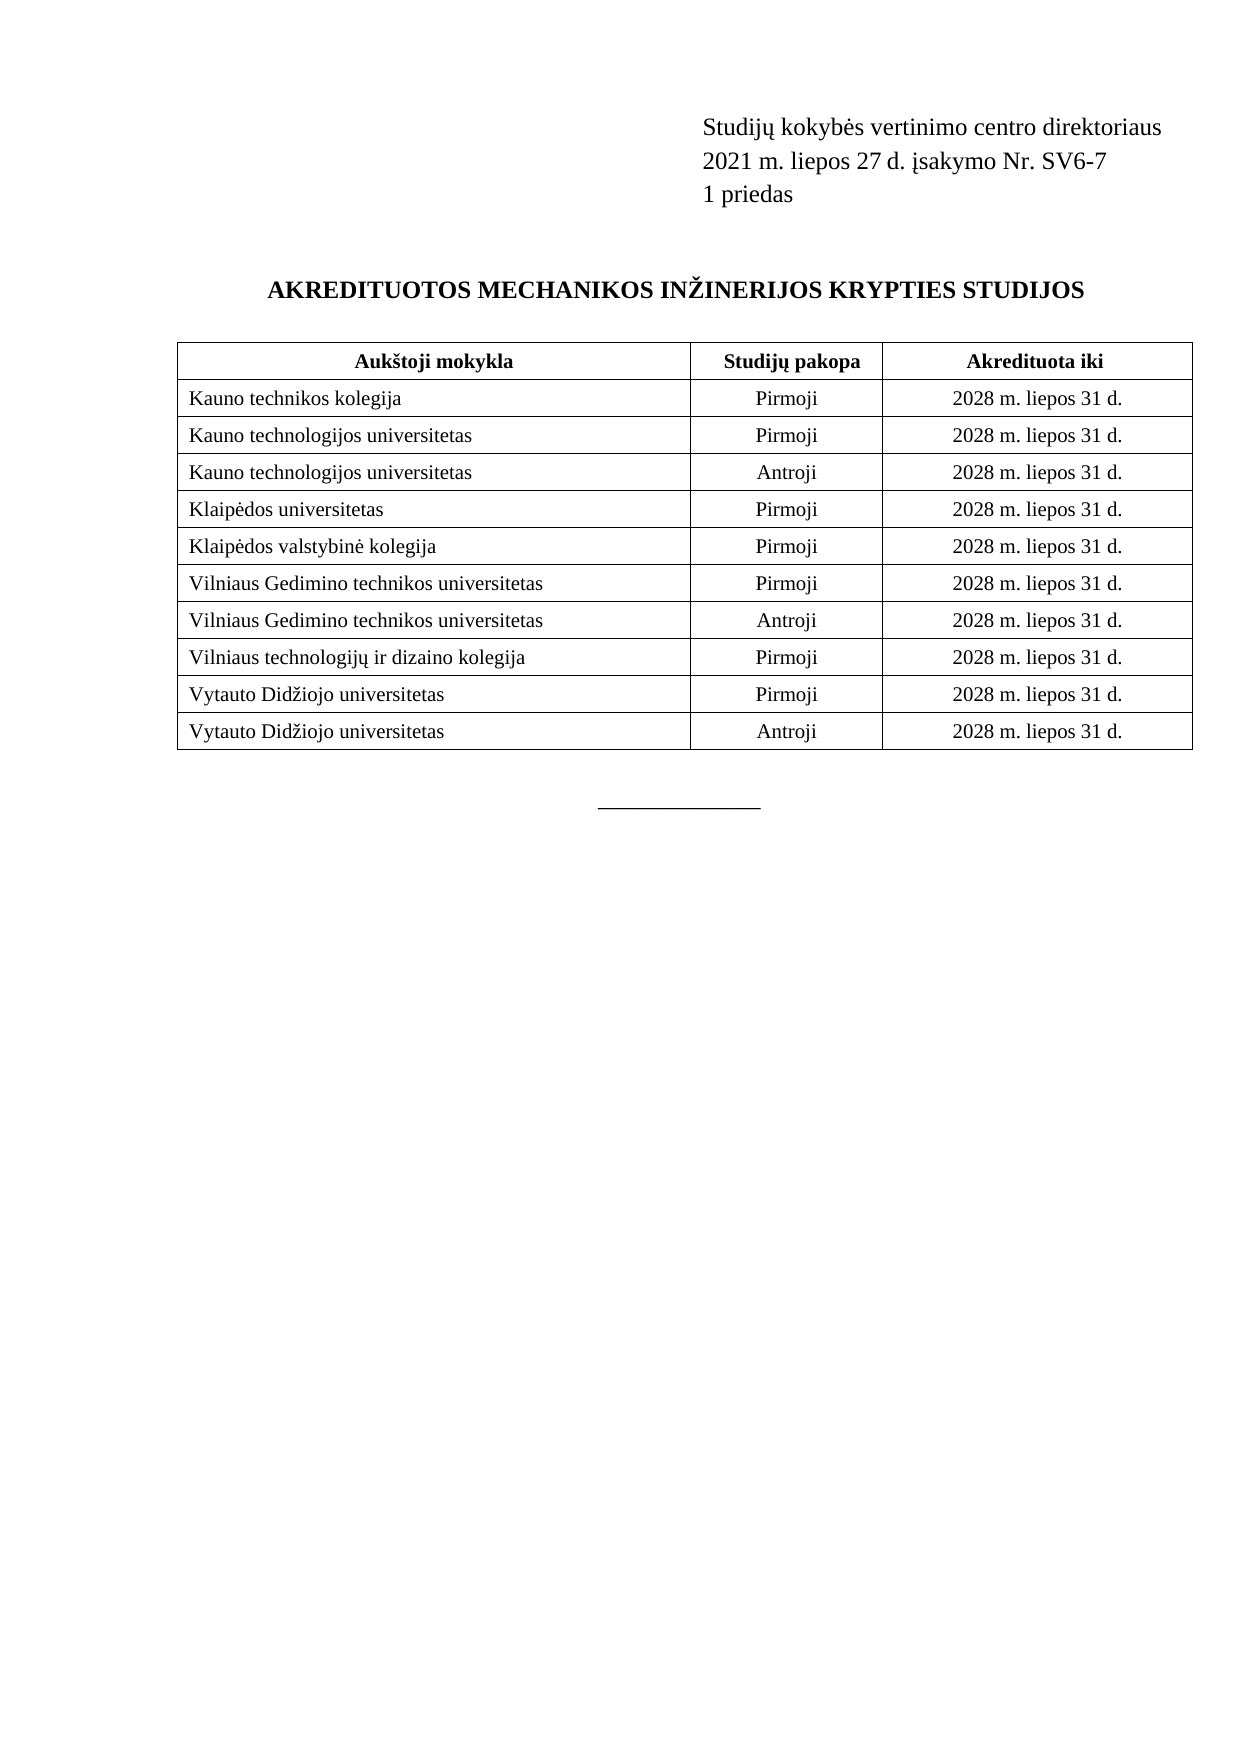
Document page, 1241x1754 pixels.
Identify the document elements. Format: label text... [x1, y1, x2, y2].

table_cell Vilniaus Gedimino technikos universitetas [178, 565, 690, 601]
text AKREDITUOTOS MECHANIKOS INŽINERIJOS KRYPTIES STUDIJOS [177, 275, 1181, 303]
text _____________ [177, 783, 1181, 812]
table_cell 2028 m. liepos 31 d. [883, 417, 1192, 453]
table_cell 2028 m. liepos 31 d. [883, 713, 1192, 748]
table_cell Kauno technologijos universitetas [178, 417, 690, 453]
table_cell Antroji [691, 713, 882, 748]
table_cell Antroji [691, 454, 882, 490]
table_cell Vytauto Didžiojo universitetas [178, 713, 690, 748]
table_cell 2028 m. liepos 31 d. [883, 602, 1192, 638]
table_cell Vilniaus Gedimino technikos universitetas [178, 602, 690, 638]
table_cell Pirmoji [691, 676, 882, 712]
text 2021 m. liepos 27 d. įsakymo Nr. SV6-7 [702, 146, 1181, 175]
table_cell 2028 m. liepos 31 d. [883, 528, 1192, 564]
table_cell Kauno technologijos universitetas [178, 454, 690, 490]
table_cell 2028 m. liepos 31 d. [883, 676, 1192, 712]
table_cell 2028 m. liepos 31 d. [883, 639, 1192, 674]
table_cell 2028 m. liepos 31 d. [883, 565, 1192, 601]
table_cell 2028 m. liepos 31 d. [883, 454, 1192, 490]
table_cell Pirmoji [691, 639, 882, 674]
table_cell Vilniaus technologijų ir dizaino kolegija [178, 639, 690, 674]
table_header Akredituota iki [883, 343, 1192, 379]
table_cell Pirmoji [691, 565, 882, 601]
table_header Aukštoji mokykla [178, 343, 690, 379]
table_header Studijų pakopa [691, 343, 882, 379]
table_cell Kauno technikos kolegija [178, 380, 690, 416]
table_cell Antroji [691, 602, 882, 638]
table_cell Pirmoji [691, 528, 882, 564]
table_cell Pirmoji [691, 380, 882, 416]
table_cell 2028 m. liepos 31 d. [883, 380, 1192, 416]
text 1 priedas [702, 179, 1181, 208]
table_cell Klaipėdos universitetas [178, 491, 690, 527]
table_cell 2028 m. liepos 31 d. [883, 491, 1192, 527]
table_cell Pirmoji [691, 417, 882, 453]
table_cell Vytauto Didžiojo universitetas [178, 676, 690, 712]
text Studijų kokybės vertinimo centro direktoriaus [702, 112, 1181, 141]
table_cell Klaipėdos valstybinė kolegija [178, 528, 690, 564]
table_cell Pirmoji [691, 491, 882, 527]
